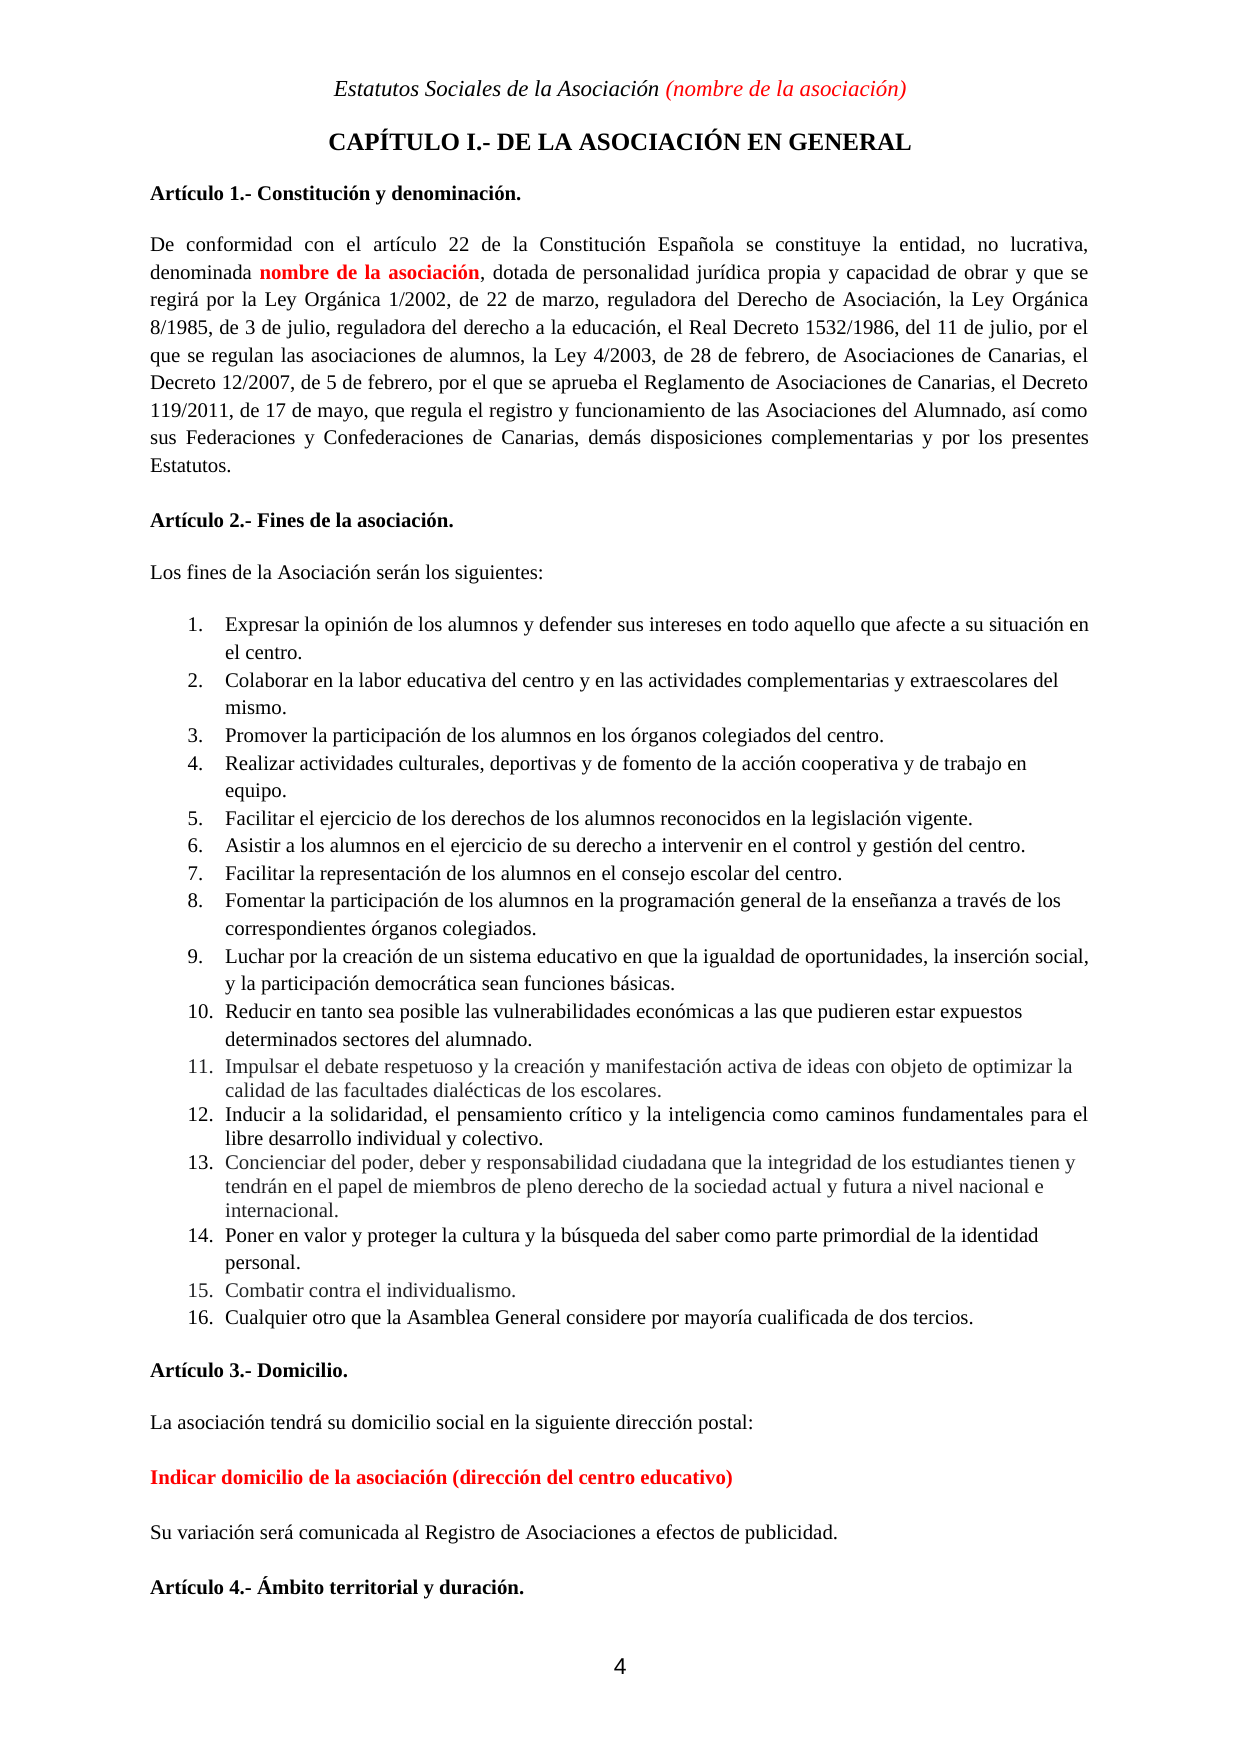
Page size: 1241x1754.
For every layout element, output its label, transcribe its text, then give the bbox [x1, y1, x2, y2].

list Impulsar el debate respetuoso y la creación y manifestación activa de ideas con objeto de optimizar la calidad de las facultades dialécticas de los escolares. [187, 1054, 1090, 1102]
text Los fines de la Asociación serán los siguientes: [150, 560, 1090, 584]
subtitle Artículo 2.- Fines de la asociación. [150, 508, 1090, 532]
text De conformidad con el artículo 22 de la Constitución Española se constituye la entidad, no lucrativa, denominada nombre de la asociación, dotada de personalidad jurídica propia y capacidad de obrar y que se regirá por la Ley Orgánica 1/2002, de 22 de marzo, reguladora del Derecho de Asociación, la Ley Orgánica 8/1985, de 3 de julio, reguladora del derecho a la educación, el Real Decreto 1532/1986, del 11 de julio, por el que se regulan las asociaciones de alumnos, la Ley 4/2003, de 28 de febrero, de Asociaciones de Canarias, el Decreto 12/2007, de 5 de febrero, por el que se aprueba el Reglamento de Asociaciones de Canarias, el Decreto 119/2011, de 17 de mayo, que regula el registro y funcionamiento de las Asociaciones del Alumnado, así como sus Federaciones y Confederaciones de Canarias, demás disposiciones complementarias y por los presentes Estatutos. [150, 232, 1090, 477]
subtitle Artículo 3.- Domicilio. [150, 1358, 1090, 1382]
list Poner en valor y proteger la cultura y la búsqueda del saber como parte primordial de la identidad personal. [187, 1222, 1090, 1274]
list Facilitar el ejercicio de los derechos de los alumnos reconocidos en la legislación vigente. [187, 806, 1090, 830]
subtitle CAPÍTULO I.- DE LA ASOCIACIÓN EN GENERAL [150, 127, 1090, 156]
list Reducir en tanto sea posible las vulnerabilidades económicas a las que pudieren estar expuestos determinados sectores del alumnado. [187, 999, 1090, 1051]
subtitle Artículo 4.- Ámbito territorial y duración. [150, 1575, 1090, 1599]
list Concienciar del poder, deber y responsabilidad ciudadana que la integridad de los estudiantes tienen y tendrán en el papel de miembros de pleno derecho de la sociedad actual y futura a nivel nacional e internacional. [187, 1150, 1090, 1222]
list Facilitar la representación de los alumnos en el consejo escolar del centro. [187, 861, 1090, 885]
text Su variación será comunicada al Registro de Asociaciones a efectos de publicidad. [150, 1520, 1090, 1544]
list Colaborar en la labor educativa del centro y en las actividades complementarias y extraescolares del mismo. [187, 668, 1090, 719]
list Promover la participación de los alumnos en los órganos colegiados del centro. [187, 723, 1090, 747]
list Cualquier otro que la Asamblea General considere por mayoría cualificada de dos tercios. [187, 1305, 1090, 1329]
text La asociación tendrá su domicilio social en la siguiente dirección postal: [150, 1409, 1090, 1434]
list Combatir contra el individualismo. [187, 1278, 1090, 1302]
list Luchar por la creación de un sistema educativo en que la igualdad de oportunidades, la inserción social, y la participación democrática sean funciones básicas. [187, 944, 1090, 995]
subtitle Artículo 1.- Constitución y denominación. [150, 180, 1090, 204]
list Expresar la opinión de los alumnos y defender sus intereses en todo aquello que afecte a su situación en el centro. [187, 612, 1090, 664]
list Asistir a los alumnos en el ejercicio de su derecho a intervenir en el control y gestión del centro. [187, 833, 1090, 857]
list Realizar actividades culturales, deportivas y de fomento de la acción cooperativa y de trabajo en equipo. [187, 750, 1090, 802]
list Fomentar la participación de los alumnos en la programación general de la enseñanza a través de los correspondientes órganos colegiados. [187, 888, 1090, 940]
list Inducir a la solidaridad, el pensamiento crítico y la inteligencia como caminos fundamentales para el libre desarrollo individual y colectivo. [187, 1102, 1090, 1150]
text Indicar domicilio de la asociación (dirección del centro educativo) [150, 1465, 1090, 1489]
